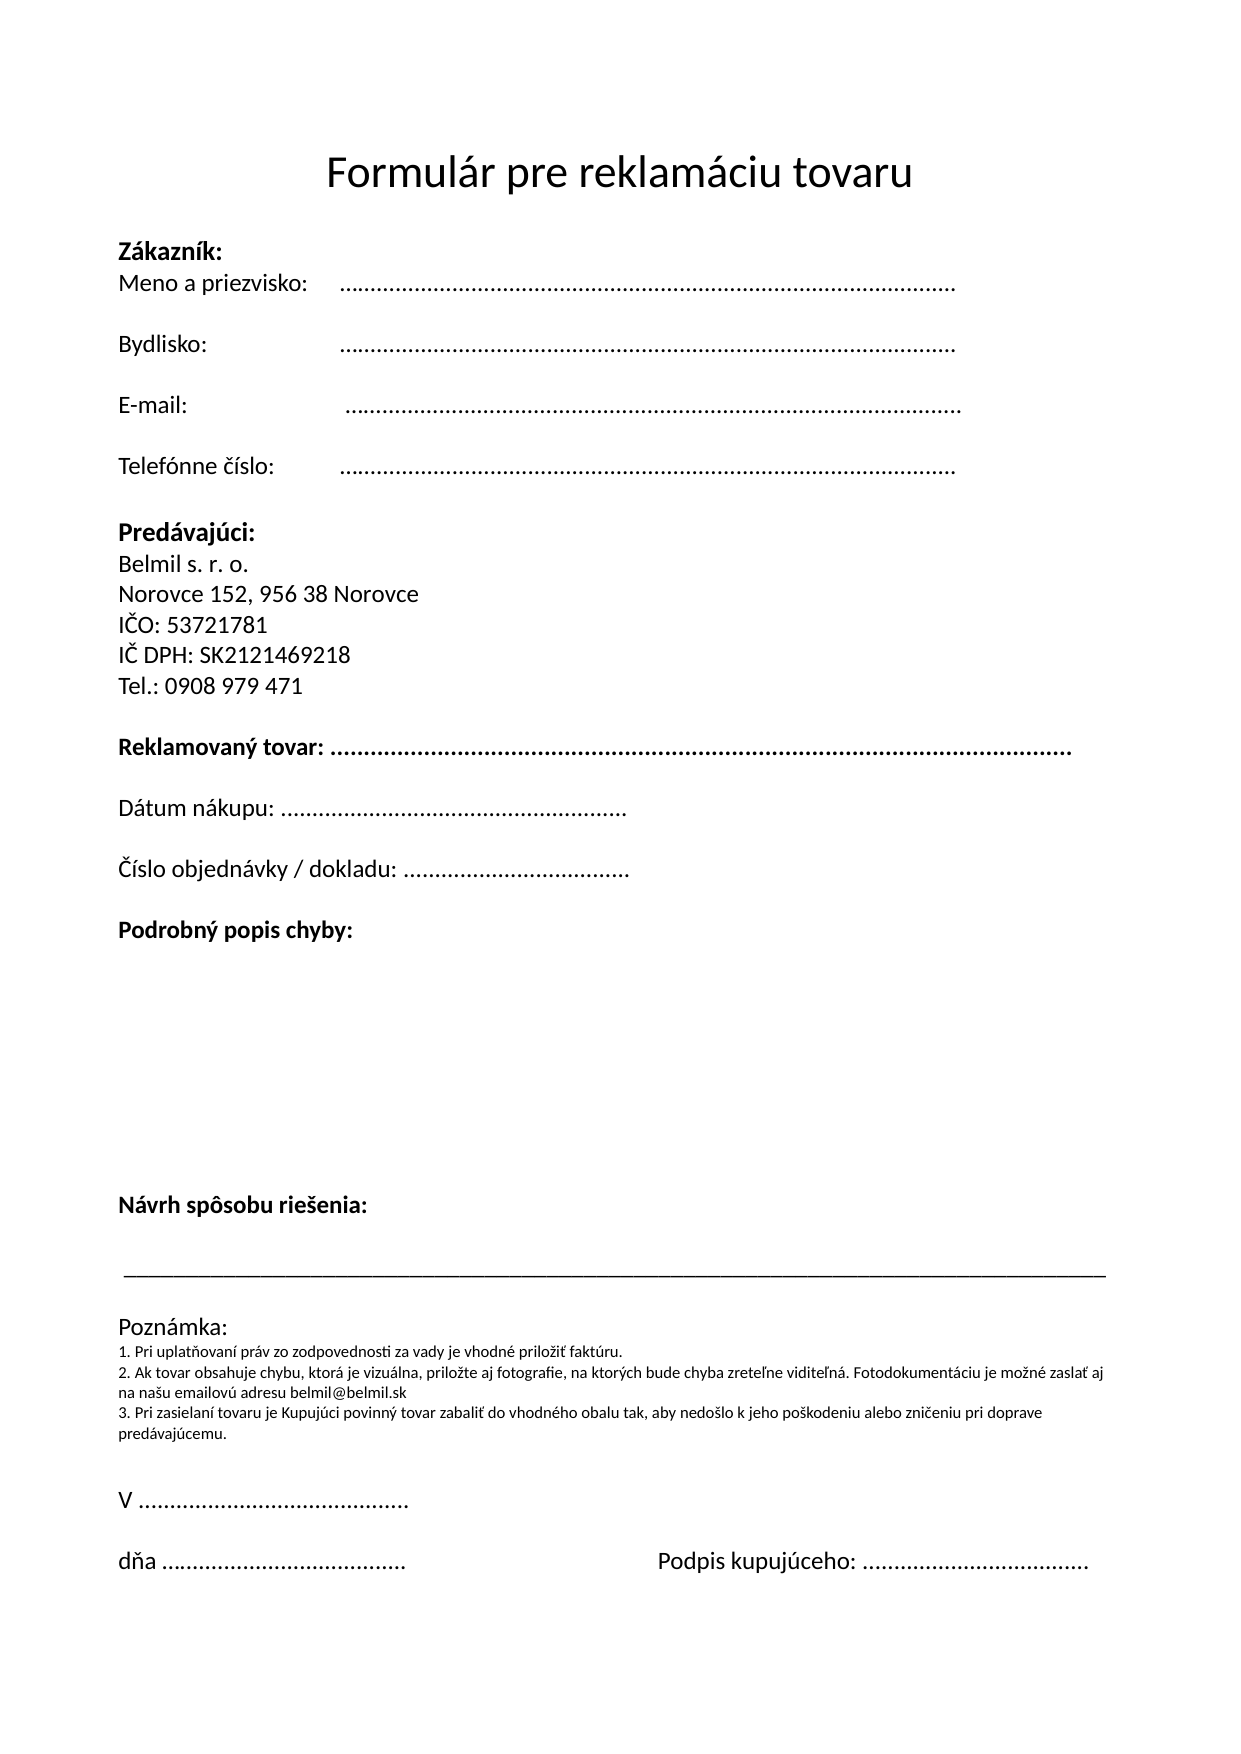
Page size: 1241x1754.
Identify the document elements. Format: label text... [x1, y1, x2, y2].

text Návrh spôsobu riešenia: [118, 1189, 1122, 1219]
text Telefónne číslo: …............................................................................................... [118, 450, 1122, 480]
text dňa ….................................... Podpis kupujúceho: .................................... [118, 1545, 1122, 1575]
subtitle Formulár pre reklamáciu tovaru [118, 143, 1122, 199]
text IČ DPH: SK2121469218 [118, 640, 1122, 670]
text Podrobný popis chyby: [118, 914, 1122, 945]
text Bydlisko: …............................................................................................... [118, 328, 1122, 358]
text 2. Ak tovar obsahuje chybu, ktorá je vizuálna, priložte aj fotografie, na ktorých bude chyba zreteľne viditeľná. Fotodokumentáciu je možné zaslať aj na našu emailovú adresu belmil@belmil.sk [118, 1362, 1122, 1403]
text E-mail: …............................................................................................... [118, 389, 1122, 419]
text Poznámka: 1. Pri uplatňovaní práv zo zodpovednosti za vady je vhodné priložiť faktúru. [118, 1311, 1122, 1362]
text IČO: 53721781 [118, 609, 1122, 640]
text Dátum nákupu: ....................................................... [118, 792, 1122, 823]
text _______________________________________________________________________________ [118, 1250, 1122, 1281]
text Reklamovaný tovar: ............................................................................................................... [118, 731, 1122, 762]
text Meno a priezvisko: …............................................................................................... [118, 267, 1122, 297]
subtitle Predávajúci: [118, 515, 1122, 548]
subtitle Zákazník: [118, 234, 1122, 267]
text 3. Pri zasielaní tovaru je Kupujúci povinný tovar zabaliť do vhodného obalu tak, aby nedošlo k jeho poškodeniu alebo zničeniu pri doprave predávajúcemu. V ........................................... [118, 1403, 1122, 1514]
text Belmil s. r. o. [118, 548, 1122, 579]
text Tel.: 0908 979 471 [118, 670, 1122, 701]
text Norovce 152, 956 38 Norovce [118, 579, 1122, 609]
text Číslo objednávky / dokladu: .................................... [118, 853, 1122, 884]
